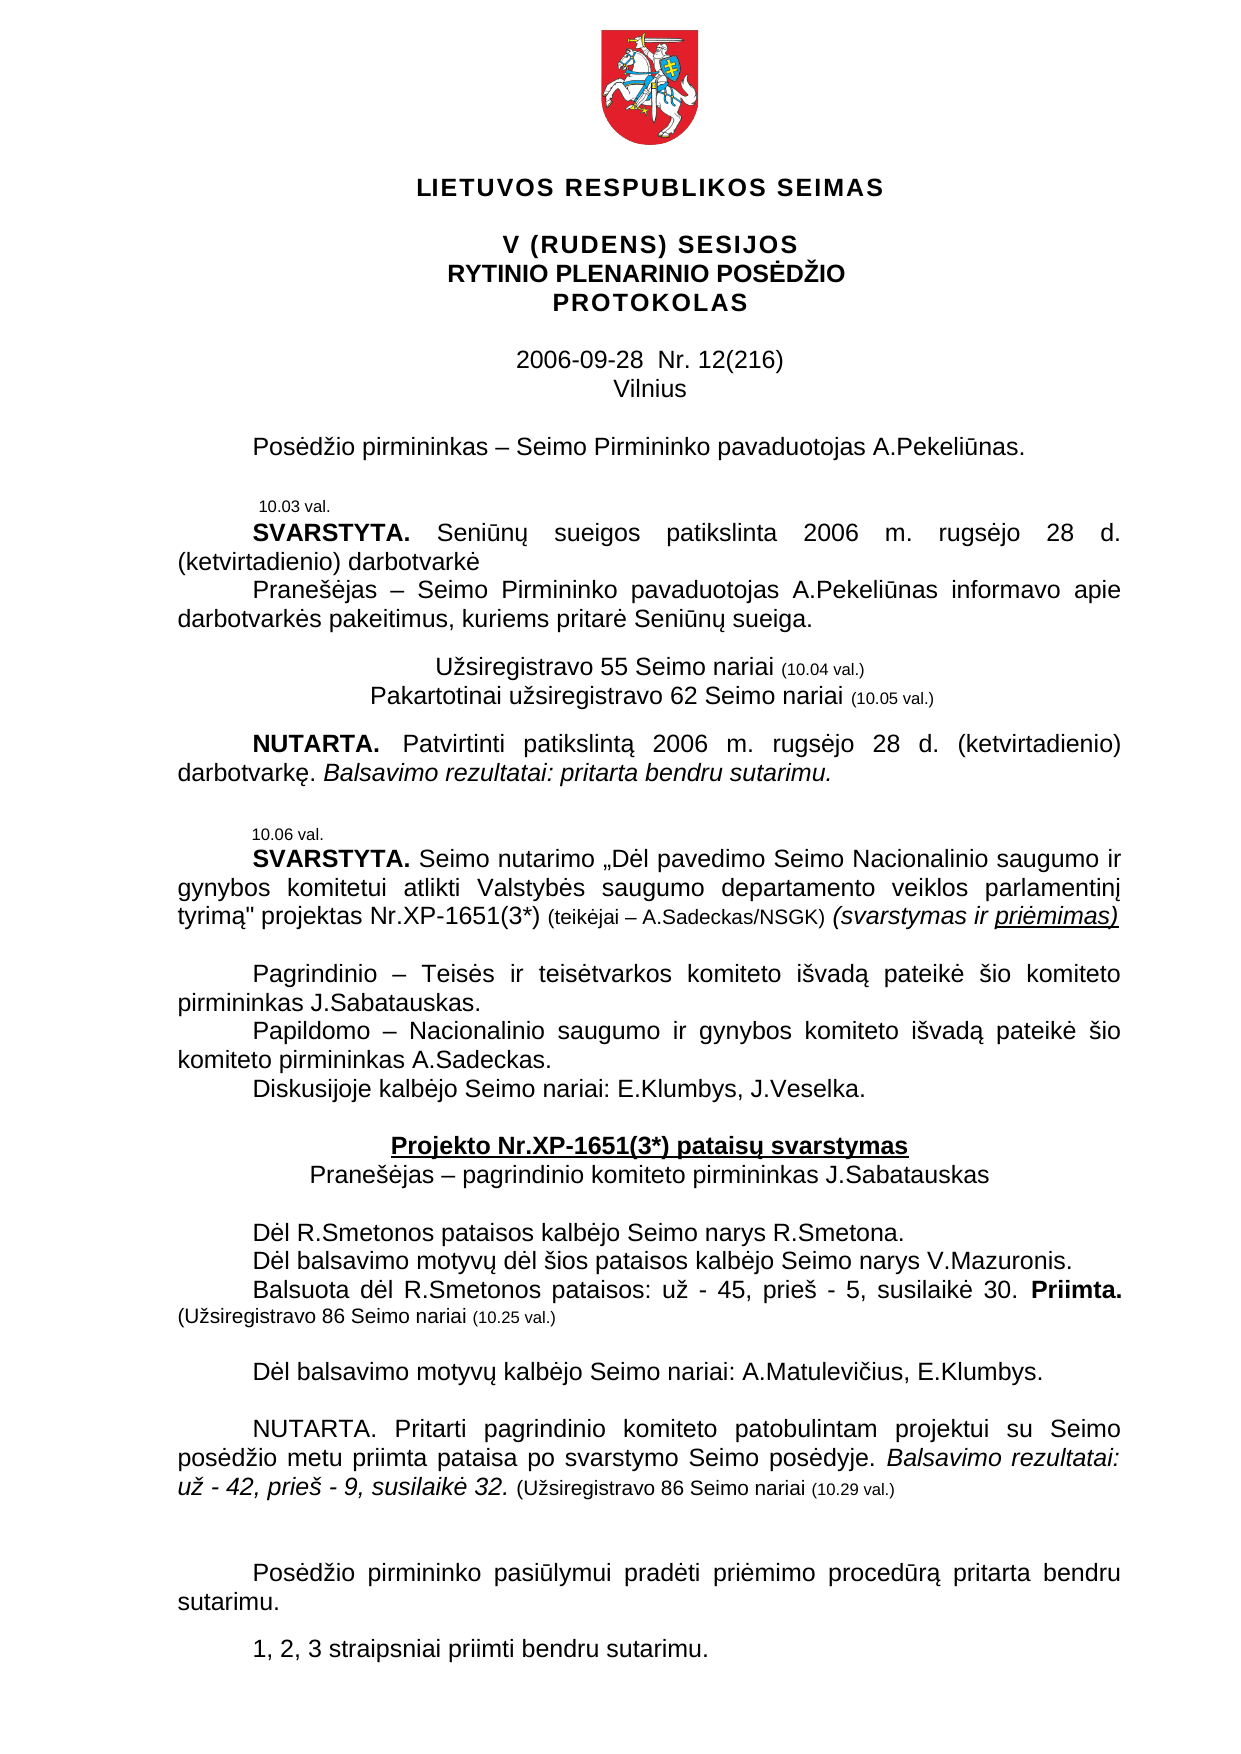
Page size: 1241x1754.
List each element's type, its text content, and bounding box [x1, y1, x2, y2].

text 10.06 val. [177, 825, 1122, 844]
text SVARSTYTA. Seniūnų sueigos patikslinta 2006 m. rugsėjo 28 d. (ketvirtadienio) darbotvarkė [177, 518, 1122, 575]
text Papildomo – Nacionalinio saugumo ir gynybos komiteto išvadą pateikė šio komiteto pirmininkas A.Sadeckas. [177, 1016, 1122, 1074]
text SVARSTYTA. Seimo nutarimo „Dėl pavedimo Seimo Nacionalinio saugumo ir gynybos komitetui atlikti Valstybės saugumo departamento veiklos parlamentinį tyrimą" projektas Nr.XP-1651(3*) (teikėjai – A.Sadeckas/NSGK) (svarstymas ir priėmimas) [177, 844, 1122, 930]
text Dėl balsavimo motyvų dėl šios pataisos kalbėjo Seimo narys V.Mazuronis. [177, 1246, 1122, 1275]
text V (RUDENS) SESIJOS [177, 230, 1122, 259]
text Pakartotinai užsiregistravo 62 Seimo nariai (10.05 val.) [177, 681, 1122, 709]
text PROTOKOLAS [177, 288, 1122, 317]
text Dėl balsavimo motyvų kalbėjo Seimo nariai: A.Matulevičius, E.Klumbys. [177, 1357, 1122, 1385]
text Dėl R.Smetonos pataisos kalbėjo Seimo narys R.Smetona. [177, 1218, 1122, 1246]
text LIETUVOS RESPUBLIKOS SEIMAS [177, 173, 1122, 202]
text 2006-09-28 Nr. 12(216) [177, 345, 1122, 374]
text Posėdžio pirmininkas – Seimo Pirmininko pavaduotojas A.Pekeliūnas. [177, 432, 1122, 460]
text 1, 2, 3 straipsniai priimti bendru sutarimu. [177, 1634, 1122, 1663]
text Pranešėjas – pagrindinio komiteto pirmininkas J.Sabatauskas [177, 1160, 1122, 1189]
text NUTARTA. Pritarti pagrindinio komiteto patobulintam projektui su Seimo posėdžio metu priimta pataisa po svarstymo Seimo posėdyje. Balsavimo rezultatai: už - 42, prieš - 9, susilaikė 32. (Užsiregistravo 86 Seimo nariai (10.29 val.) [177, 1414, 1122, 1500]
text Posėdžio pirmininko pasiūlymui pradėti priėmimo procedūrą pritarta bendru sutarimu. [177, 1558, 1122, 1615]
text Balsuota dėl R.Smetonos pataisos: už - 45, prieš - 5, susilaikė 30. Priimta. (Užsiregistravo 86 Seimo nariai (10.25 val.) [177, 1275, 1122, 1328]
text Užsiregistravo 55 Seimo nariai (10.04 val.) [177, 652, 1122, 681]
text NUTARTA. Patvirtinti patikslintą 2006 m. rugsėjo 28 d. (ketvirtadienio) darbotvarkę. Balsavimo rezultatai: pritarta bendru sutarimu. [177, 729, 1122, 786]
text Pranešėjas – Seimo Pirmininko pavaduotojas A.Pekeliūnas informavo apie darbotvarkės pakeitimus, kuriems pritarė Seniūnų sueiga. [177, 575, 1122, 633]
text 10.03 val. [177, 489, 1122, 518]
subtitle Projekto Nr.XP-1651(3*) pataisų svarstymas [177, 1131, 1122, 1160]
text Diskusijoje kalbėjo Seimo nariai: E.Klumbys, J.Veselka. [177, 1074, 1122, 1103]
subtitle RYTINIO PLENARINIO POSĖDŽIO [177, 259, 1122, 288]
text Vilnius [177, 374, 1122, 403]
text Pagrindinio – Teisės ir teisėtvarkos komiteto išvadą pateikė šio komiteto pirmininkas J.Sabatauskas. [177, 959, 1122, 1016]
